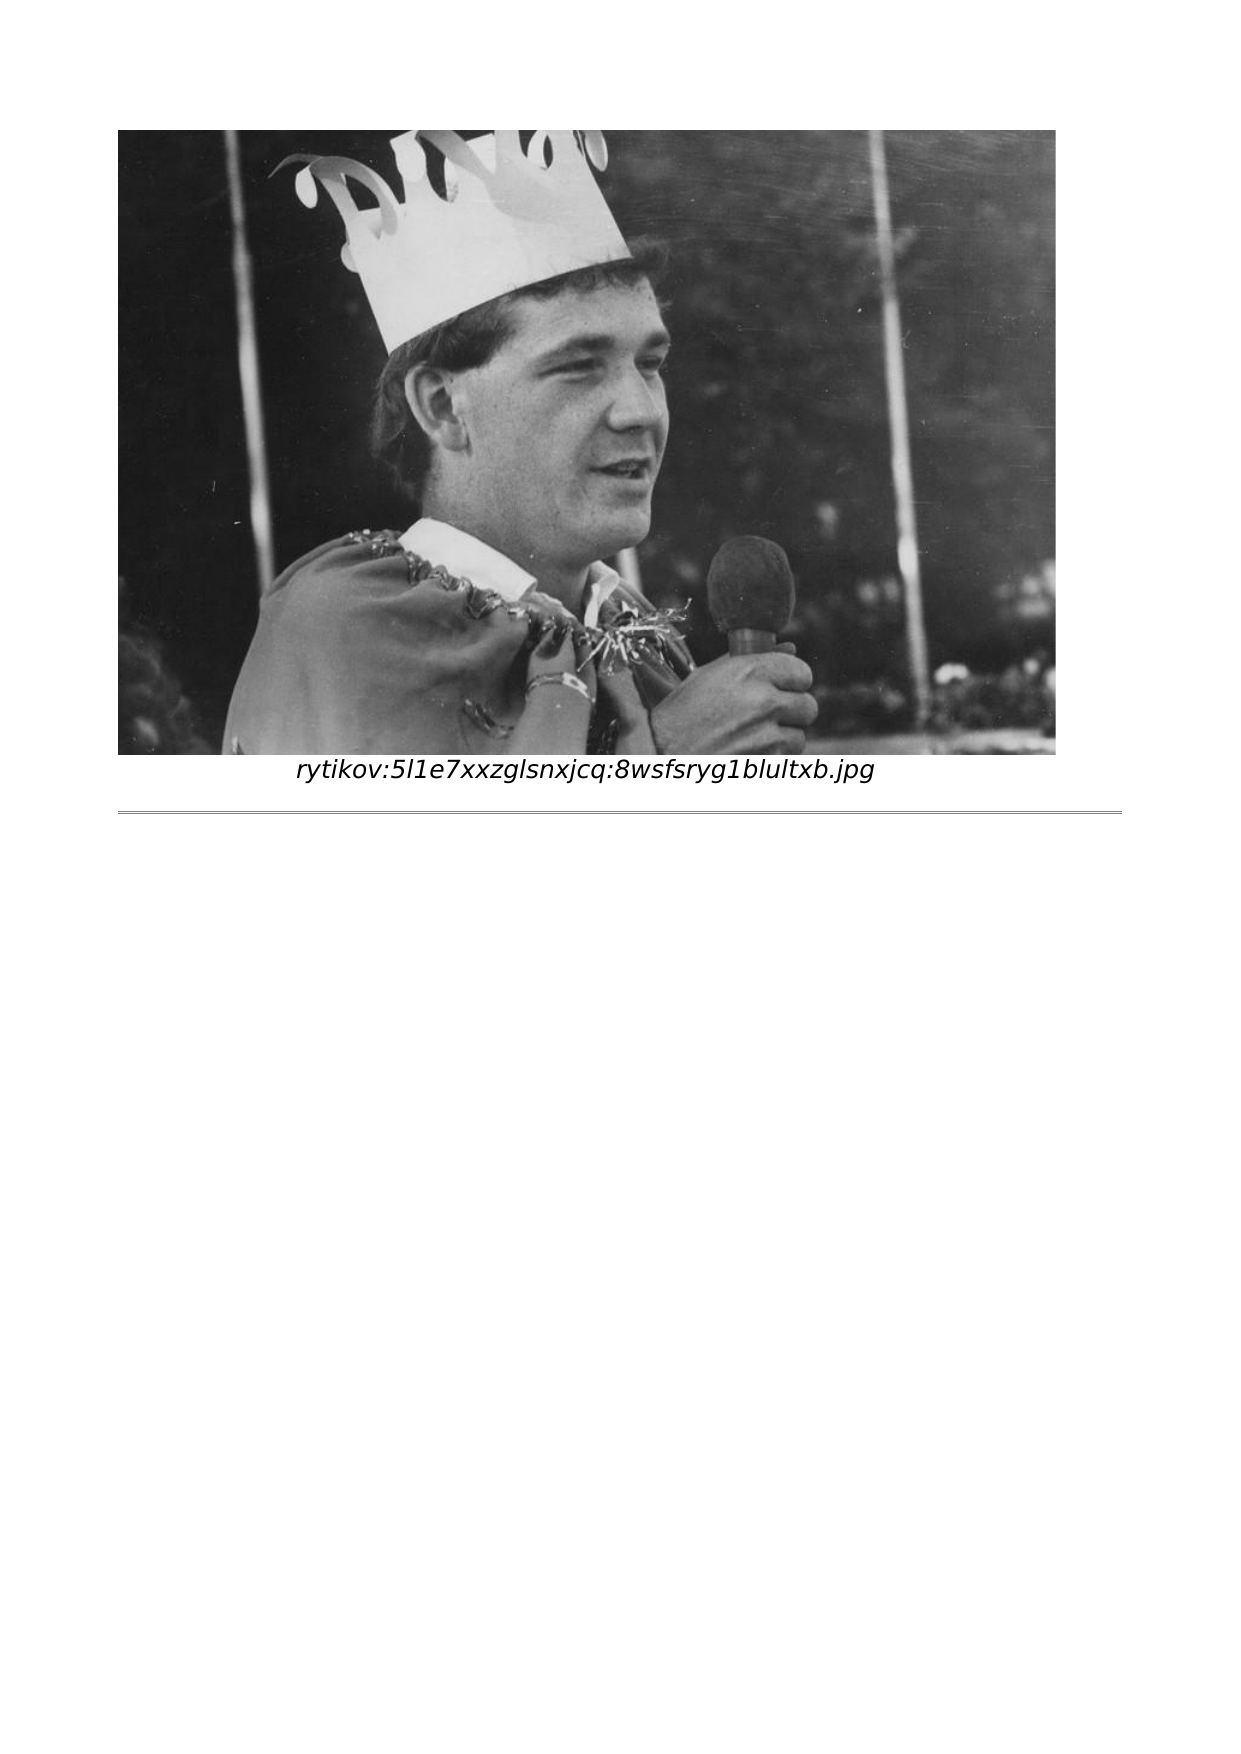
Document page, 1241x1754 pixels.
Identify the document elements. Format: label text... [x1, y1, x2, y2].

picture [118, 130, 1056, 755]
text rytikov:5l1e7xxzglsnxjcq:8wsfsryg1blultxb.jpg [118, 755, 1056, 784]
